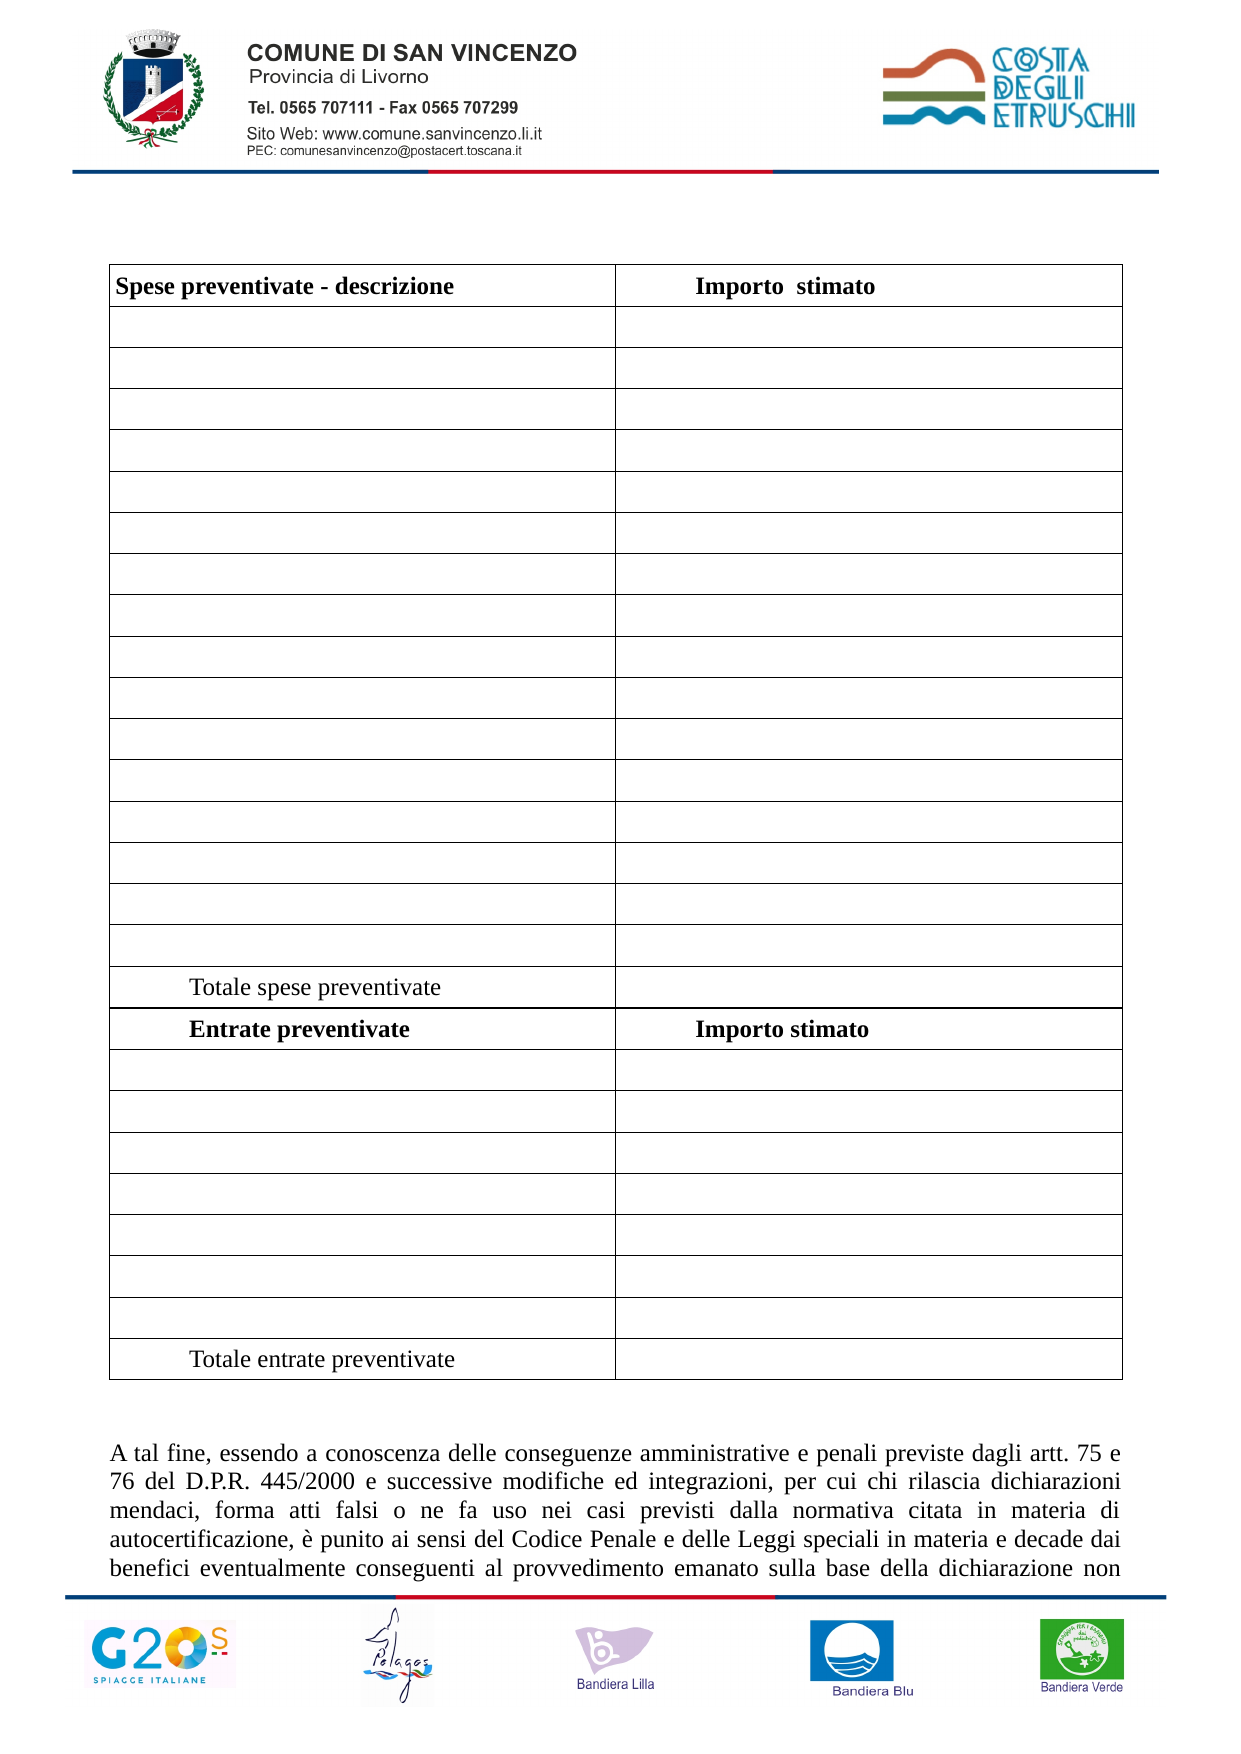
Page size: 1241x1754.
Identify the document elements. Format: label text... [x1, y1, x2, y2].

table_cell [110, 1133, 615, 1173]
table_cell [616, 678, 1122, 718]
text A tal fine, essendo a conoscenza delle conseguenze amministrative e penali previste dagli artt. 75 e 76 del D.P.R. 445/2000 e successive modifiche ed integrazioni, per cui chi rilascia dichiarazioni mendaci, forma atti falsi o ne fa uso nei casi previsti dalla normativa citata in materia di autocertificazione, è punito ai sensi del Codice Penale e delle Leggi speciali in materia e decade dai benefici eventualmente conseguenti al provvedimento emanato sulla base della dichiarazione non [109, 1438, 1122, 1581]
table_cell [110, 1174, 615, 1214]
table_cell [110, 1256, 615, 1297]
table_cell [616, 1174, 1122, 1214]
table_cell [110, 513, 615, 553]
picture [65, 1595, 1167, 1707]
table_cell [110, 802, 615, 842]
table_cell [110, 1298, 615, 1338]
table_cell [110, 307, 615, 347]
table_cell [110, 760, 615, 801]
table_cell [616, 1339, 1122, 1379]
table_cell [616, 637, 1122, 677]
table_cell [616, 719, 1122, 759]
table_cell Totale spese preventivate [110, 967, 615, 1007]
table_cell [110, 884, 615, 924]
table_header Importo stimato [616, 265, 1122, 306]
picture [72, 29, 1159, 174]
table_cell [616, 1050, 1122, 1090]
table_cell Totale entrate preventivate [110, 1339, 615, 1379]
table_cell [110, 472, 615, 512]
table_cell [616, 389, 1122, 429]
table_cell [110, 678, 615, 718]
table_cell [110, 719, 615, 759]
table_cell [110, 843, 615, 883]
table_cell [616, 348, 1122, 388]
table_cell [616, 884, 1122, 924]
table_cell [616, 1091, 1122, 1132]
table_cell [616, 802, 1122, 842]
table_cell [616, 1256, 1122, 1297]
table_cell [616, 843, 1122, 883]
table_cell [110, 348, 615, 388]
table_cell [110, 389, 615, 429]
table_header Importo stimato [616, 1009, 1122, 1049]
table_cell [616, 967, 1122, 1007]
table_cell [616, 1215, 1122, 1255]
table_cell [616, 760, 1122, 801]
table_cell [616, 430, 1122, 471]
table_cell [110, 1050, 615, 1090]
table_cell [616, 307, 1122, 347]
table_cell [110, 554, 615, 594]
table_cell [616, 1298, 1122, 1338]
table_cell [616, 1133, 1122, 1173]
table_cell [110, 925, 615, 966]
table_header Entrate preventivate [110, 1009, 615, 1049]
table_cell [110, 637, 615, 677]
table_cell [110, 595, 615, 636]
table_cell [110, 1215, 615, 1255]
table_cell [110, 430, 615, 471]
table_cell [616, 513, 1122, 553]
table_cell [110, 1091, 615, 1132]
table_header Spese preventivate - descrizione [110, 265, 615, 306]
table_cell [616, 925, 1122, 966]
table_cell [616, 554, 1122, 594]
table_cell [616, 472, 1122, 512]
table_cell [616, 595, 1122, 636]
